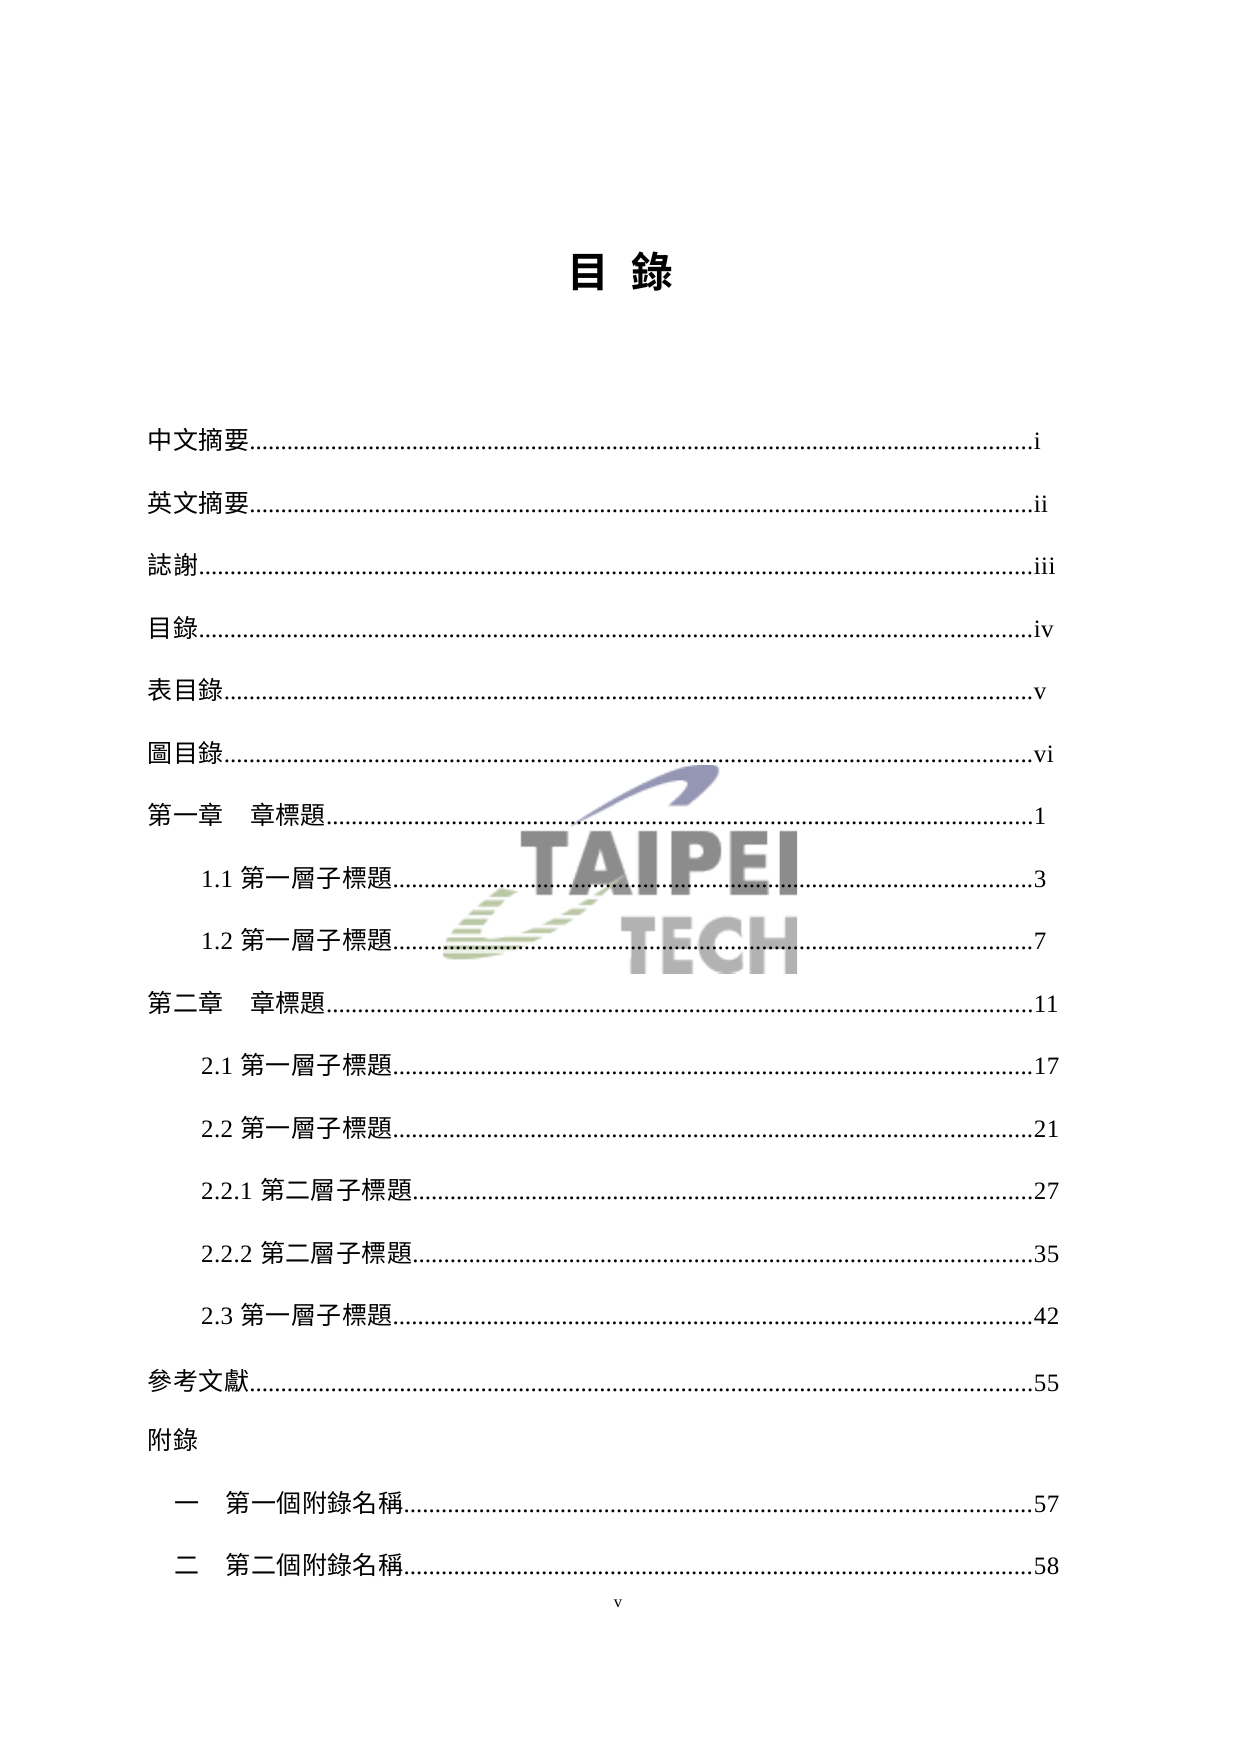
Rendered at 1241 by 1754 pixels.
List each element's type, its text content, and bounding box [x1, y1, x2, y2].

text 一 第一個附錄名稱 57 [148, 1460, 1092, 1522]
text 圖目錄 vi [148, 710, 1092, 772]
text 第二章 章標題 11 [148, 960, 1092, 1022]
text 2.2.1 第二層子標題 27 [148, 1147, 1092, 1210]
text 1.1 第一層子標題 3 [603, 835, 1092, 897]
text 表目錄 v [148, 647, 1092, 710]
text 2.2 第一層子標題 21 [148, 1085, 1092, 1147]
text 附錄 [148, 1397, 1092, 1460]
text 二 第二個附錄名稱 58 [148, 1522, 1092, 1585]
text 目 錄 [148, 228, 1092, 290]
text 2.3 第一層子標題 42 [148, 1272, 1092, 1335]
text 1.2 第一層子標題 7 [148, 897, 1092, 960]
text 2.2.2 第二層子標題 35 [148, 1210, 1092, 1272]
text 第一章 章標題 1 [148, 772, 1092, 835]
text 中文摘要 i [148, 397, 1092, 460]
text 2.1 第一層子標題 17 [148, 1022, 1092, 1085]
text 英文摘要 ii [148, 460, 1092, 522]
text 目錄 iv [148, 585, 1092, 647]
text 誌謝 iii [148, 522, 1092, 585]
text 1.1 第一層子標題 3 [148, 835, 604, 897]
text 參考文獻 55 [148, 1335, 1092, 1397]
